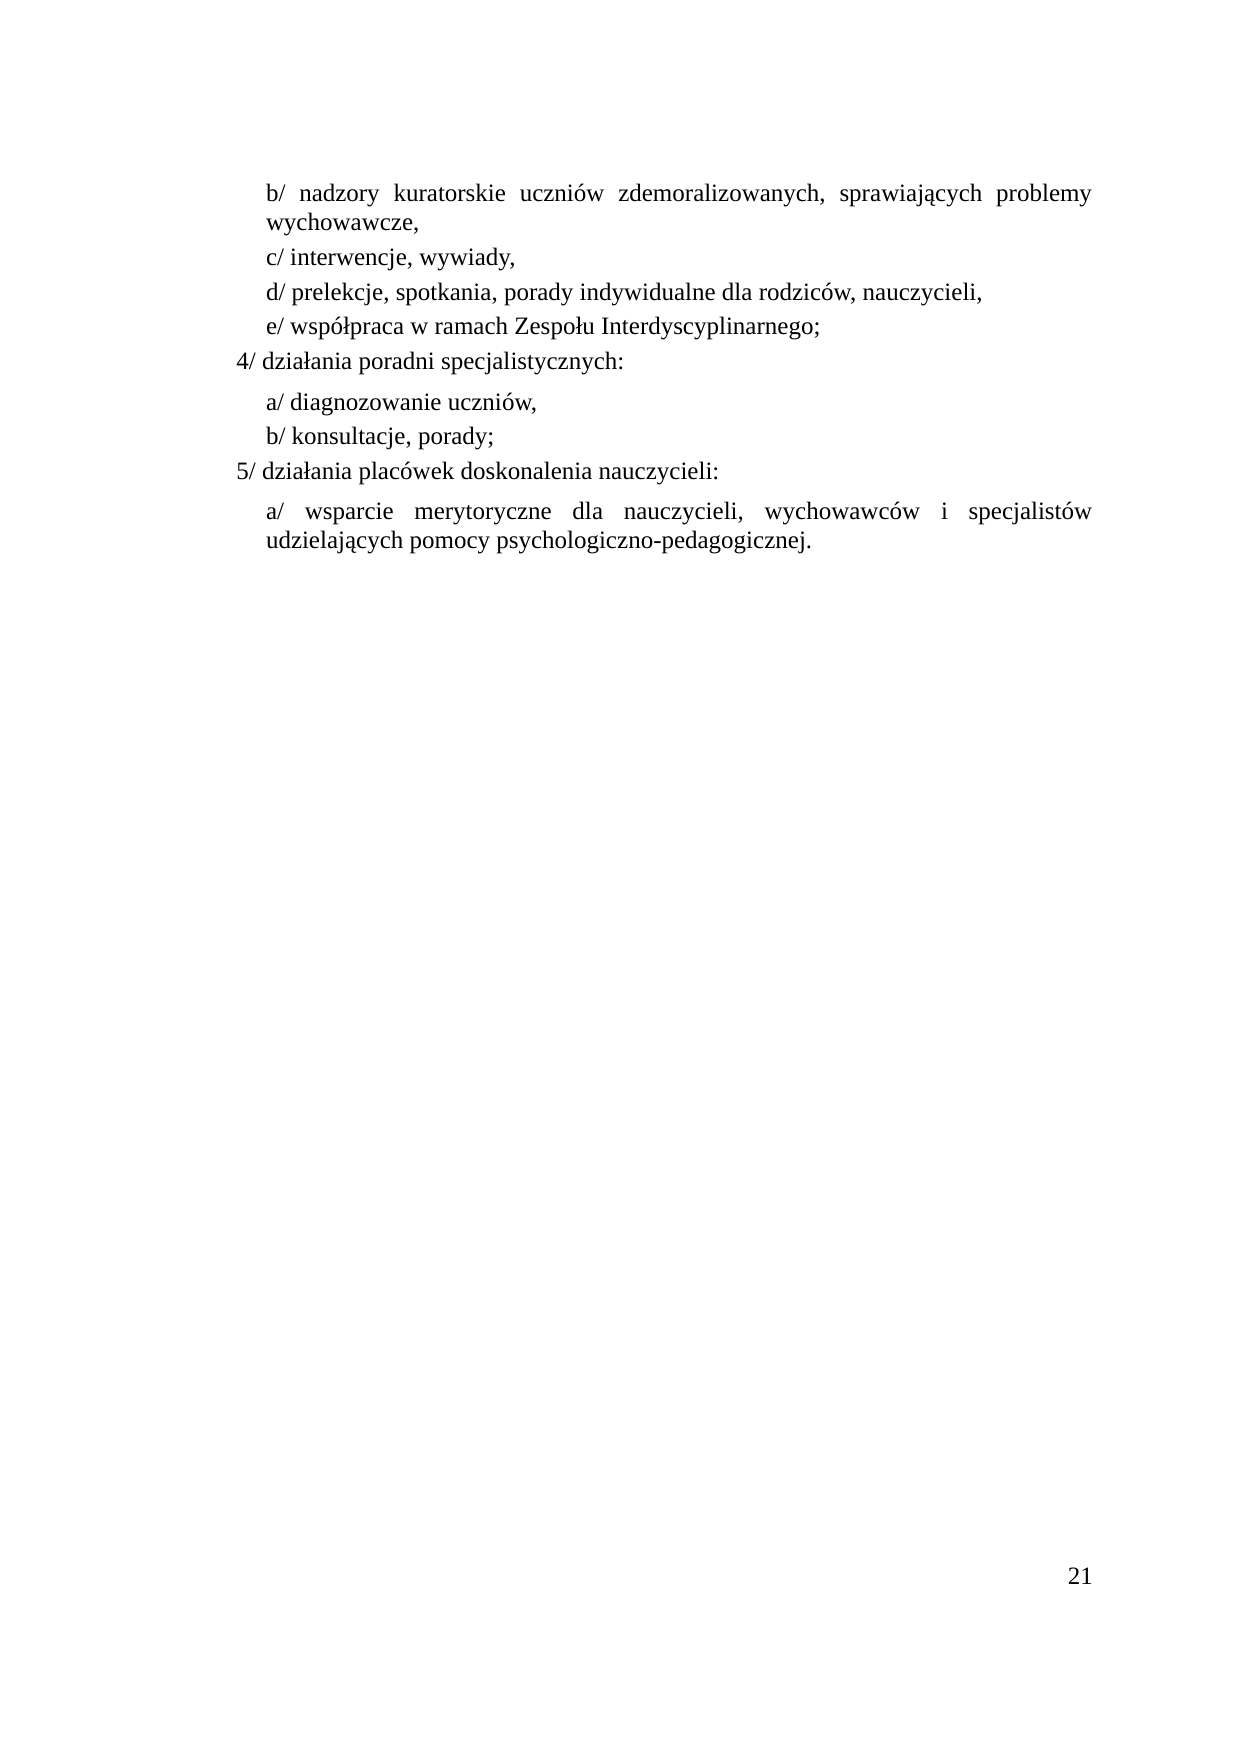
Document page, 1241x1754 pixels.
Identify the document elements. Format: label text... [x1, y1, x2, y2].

subtitle c/ interwencje, wywiady, [266, 242, 1092, 271]
subtitle 4/ działania poradni specjalistycznych: [236, 346, 1092, 375]
subtitle 5/ działania placówek doskonalenia nauczycieli: [236, 456, 1092, 485]
subtitle b/ nadzory kuratorskie uczniów zdemoralizowanych, sprawiających problemy wychowawcze, [266, 178, 1092, 236]
subtitle b/ konsultacje, porady; [266, 421, 1092, 450]
subtitle a/ wsparcie merytoryczne dla nauczycieli, wychowawców i specjalistów udzielających pomocy psychologiczno-pedagogicznej. [266, 496, 1092, 554]
subtitle a/ diagnozowanie uczniów, [266, 387, 1092, 415]
subtitle e/ współpraca w ramach Zespołu Interdyscyplinarnego; [266, 311, 1092, 340]
subtitle d/ prelekcje, spotkania, porady indywidualne dla rodziców, nauczycieli, [266, 277, 1092, 305]
